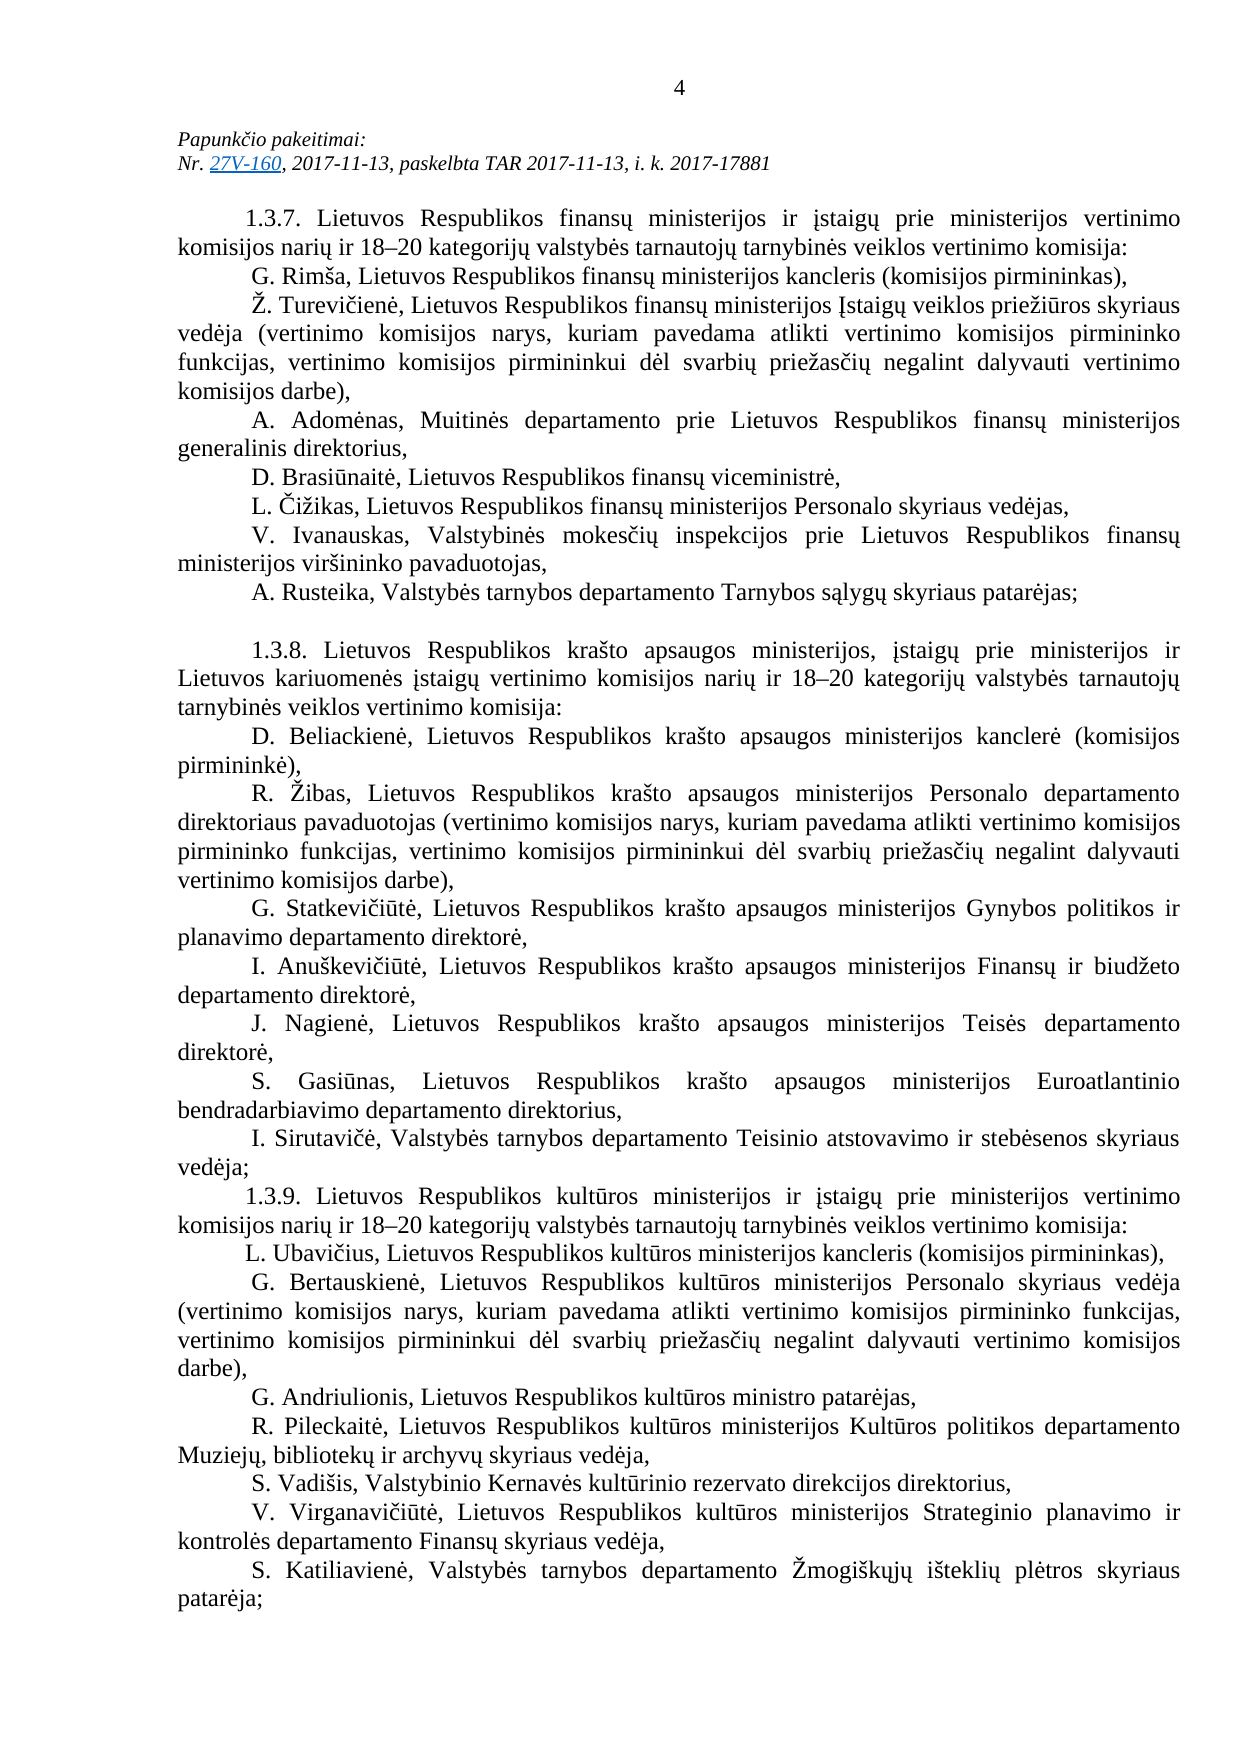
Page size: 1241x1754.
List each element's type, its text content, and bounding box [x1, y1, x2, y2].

text G. Andriulionis, Lietuvos Respublikos kultūros ministro patarėjas, [177, 1382, 1181, 1411]
text V. Virganavičiūtė, Lietuvos Respublikos kultūros ministerijos Strateginio planavimo ir kontrolės departamento Finansų skyriaus vedėja, [177, 1497, 1181, 1555]
text G. Bertauskienė, Lietuvos Respublikos kultūros ministerijos Personalo skyriaus vedėja (vertinimo komisijos narys, kuriam pavedama atlikti vertinimo komisijos pirmininko funkcijas, vertinimo komisijos pirmininkui dėl svarbių priežasčių negalint dalyvauti vertinimo komisijos darbe), [177, 1267, 1181, 1382]
text 1.3.7. Lietuvos Respublikos finansų ministerijos ir įstaigų prie ministerijos vertinimo komisijos narių ir 18–20 kategorijų valstybės tarnautojų tarnybinės veiklos vertinimo komisija: [177, 203, 1181, 261]
text R. Žibas, Lietuvos Respublikos krašto apsaugos ministerijos Personalo departamento direktoriaus pavaduotojas (vertinimo komisijos narys, kuriam pavedama atlikti vertinimo komisijos pirmininko funkcijas, vertinimo komisijos pirmininkui dėl svarbių priežasčių negalint dalyvauti vertinimo komisijos darbe), [177, 778, 1181, 893]
text S. Gasiūnas, Lietuvos Respublikos krašto apsaugos ministerijos Euroatlantinio bendradarbiavimo departamento direktorius, [177, 1066, 1181, 1123]
text I. Anuškevičiūtė, Lietuvos Respublikos krašto apsaugos ministerijos Finansų ir biudžeto departamento direktorė, [177, 951, 1181, 1008]
text L. Ubavičius, Lietuvos Respublikos kultūros ministerijos kancleris (komisijos pirmininkas), [177, 1238, 1181, 1267]
text D. Beliackienė, Lietuvos Respublikos krašto apsaugos ministerijos kanclerė (komisijos pirmininkė), [177, 721, 1181, 778]
text J. Nagienė, Lietuvos Respublikos krašto apsaugos ministerijos Teisės departamento direktorė, [177, 1008, 1181, 1066]
text V. Ivanauskas, Valstybinės mokesčių inspekcijos prie Lietuvos Respublikos finansų ministerijos viršininko pavaduotojas, [177, 520, 1181, 577]
text D. Brasiūnaitė, Lietuvos Respublikos finansų viceministrė, [177, 462, 1181, 491]
text L. Čižikas, Lietuvos Respublikos finansų ministerijos Personalo skyriaus vedėjas, [177, 491, 1181, 520]
text S. Vadišis, Valstybinio Kernavės kultūrinio rezervato direkcijos direktorius, [177, 1468, 1181, 1497]
text 1.3.9. Lietuvos Respublikos kultūros ministerijos ir įstaigų prie ministerijos vertinimo komisijos narių ir 18–20 kategorijų valstybės tarnautojų tarnybinės veiklos vertinimo komisija: [177, 1181, 1181, 1238]
text R. Pileckaitė, Lietuvos Respublikos kultūros ministerijos Kultūros politikos departamento Muziejų, bibliotekų ir archyvų skyriaus vedėja, [177, 1411, 1181, 1468]
text I. Sirutavičė, Valstybės tarnybos departamento Teisinio atstovavimo ir stebėsenos skyriaus vedėja; [177, 1123, 1181, 1181]
text S. Katiliavienė, Valstybės tarnybos departamento Žmogiškųjų išteklių plėtros skyriaus patarėja; [177, 1555, 1181, 1612]
text G. Rimša, Lietuvos Respublikos finansų ministerijos kancleris (komisijos pirmininkas), [177, 261, 1181, 290]
text A. Rusteika, Valstybės tarnybos departamento Tarnybos sąlygų skyriaus patarėjas; [177, 577, 1181, 606]
text 1.3.8. Lietuvos Respublikos krašto apsaugos ministerijos, įstaigų prie ministerijos ir Lietuvos kariuomenės įstaigų vertinimo komisijos narių ir 18–20 kategorijų valstybės tarnautojų tarnybinės veiklos vertinimo komisija: [177, 635, 1181, 721]
text Ž. Turevičienė, Lietuvos Respublikos finansų ministerijos Įstaigų veiklos priežiūros skyriaus vedėja (vertinimo komisijos narys, kuriam pavedama atlikti vertinimo komisijos pirmininko funkcijas, vertinimo komisijos pirmininkui dėl svarbių priežasčių negalint dalyvauti vertinimo komisijos darbe), [177, 290, 1181, 405]
text A. Adomėnas, Muitinės departamento prie Lietuvos Respublikos finansų ministerijos generalinis direktorius, [177, 405, 1181, 462]
text Papunkčio pakeitimai: [177, 127, 1181, 151]
text G. Statkevičiūtė, Lietuvos Respublikos krašto apsaugos ministerijos Gynybos politikos ir planavimo departamento direktorė, [177, 893, 1181, 951]
text Nr. 27V-160, 2017-11-13, paskelbta TAR 2017-11-13, i. k. 2017-17881 [177, 151, 1181, 175]
